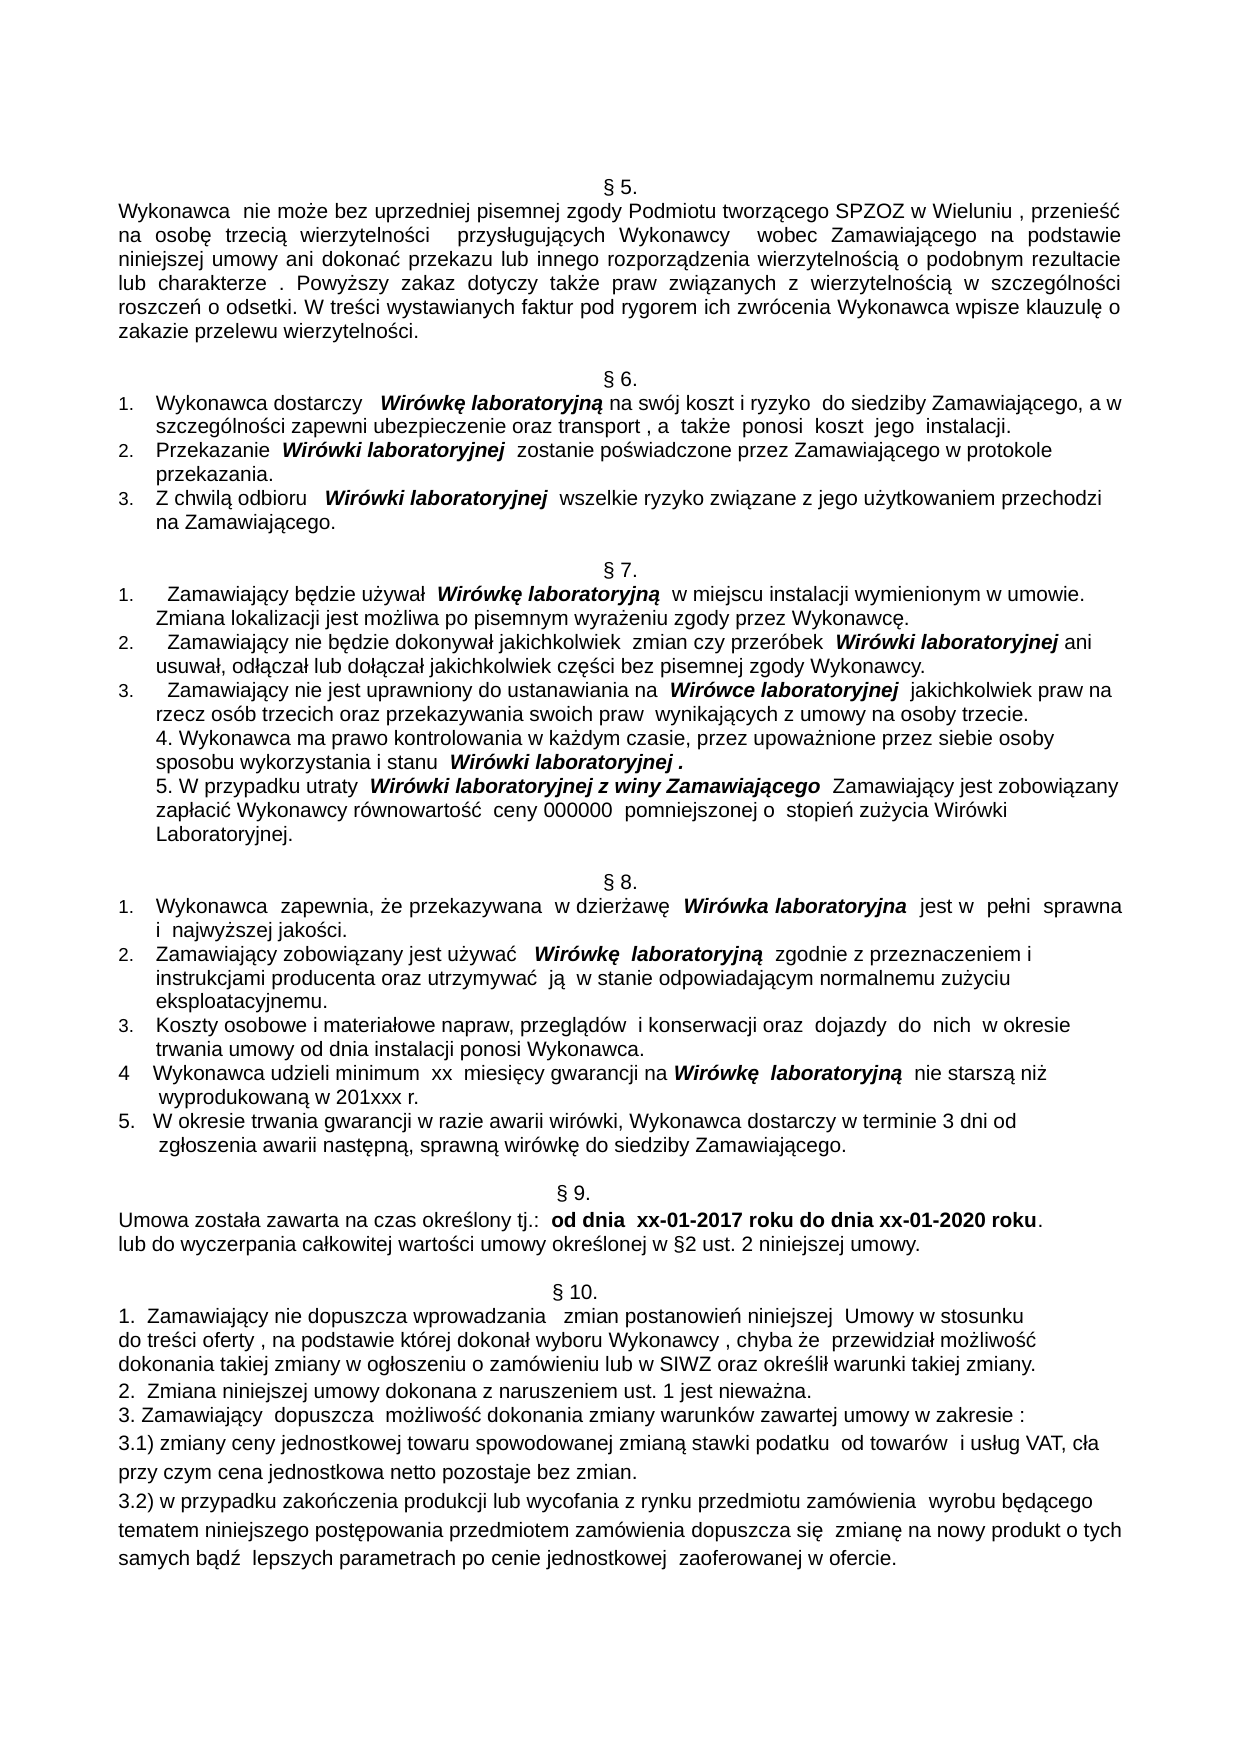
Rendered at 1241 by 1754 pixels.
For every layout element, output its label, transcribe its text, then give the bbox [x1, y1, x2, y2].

list Przekazanie Wirówki laboratoryjnej zostanie poświadczone przez Zamawiającego w protokole przekazania. [118, 438, 1122, 486]
list Zamawiający zobowiązany jest używać Wirówkę laboratoryjną zgodnie z przeznaczeniem i instrukcjami producenta oraz utrzymywać ją w stanie odpowiadającym normalnemu zużyciu eksploatacyjnemu. [118, 941, 1122, 1013]
text do treści oferty , na podstawie której dokonał wyboru Wykonawcy , chyba że przewidział możliwość dokonania takiej zmiany w ogłoszeniu o zamówieniu lub w SIWZ oraz określił warunki takiej zmiany. [118, 1328, 1122, 1376]
text § 5. [118, 172, 1122, 199]
list 5. W przypadku utraty Wirówki laboratoryjnej z winy Zamawiającego Zamawiający jest zobowiązany zapłacić Wykonawcy równowartość ceny 000000 pomniejszonej o stopień zużycia Wirówki Laboratoryjnej. [118, 774, 1122, 846]
text 3. Zamawiający dopuszcza możliwość dokonania zmiany warunków zawartej umowy w zakresie : 3.1) zmiany ceny jednostkowej towaru spowodowanej zmianą stawki podatku od towarów i usług VAT, cła przy czym cena jednostkowa netto pozostaje bez zmian. 3.2) w przypadku zakończenia produkcji lub wycofania z rynku przedmiotu zamówienia wyrobu będącego tematem niniejszego postępowania przedmiotem zamówienia dopuszcza się zmianę na nowy produkt o tych samych bądź lepszych parametrach po cenie jednostkowej zaoferowanej w ofercie. [118, 1402, 1122, 1570]
text zgłoszenia awarii następną, sprawną wirówkę do siedziby Zamawiającego. [118, 1133, 1122, 1157]
list Zamawiający będzie używał Wirówkę laboratoryjną w miejscu instalacji wymienionym w umowie. Zmiana lokalizacji jest możliwa po pisemnym wyrażeniu zgody przez Wykonawcę. [118, 582, 1122, 630]
text § 9. [451, 1181, 1122, 1205]
text lub do wyczerpania całkowitej wartości umowy określonej w §2 ust. 2 niniejszej umowy. [118, 1232, 1122, 1256]
text § 7. [118, 558, 1122, 582]
text Umowa została zawarta na czas określony tj.: od dnia xx-01-2017 roku do dnia xx-01-2020 roku. [118, 1205, 1122, 1232]
list Z chwilą odbioru Wirówki laboratoryjnej wszelkie ryzyko związane z jego użytkowaniem przechodzi na Zamawiającego. [118, 486, 1122, 534]
text 2. Zmiana niniejszej umowy dokonana z naruszeniem ust. 1 jest nieważna. [118, 1376, 1122, 1402]
list Wykonawca dostarczy Wirówkę laboratoryjną na swój koszt i ryzyko do siedziby Zamawiającego, a w szczególności zapewni ubezpieczenie oraz transport , a także ponosi koszt jego instalacji. [118, 390, 1122, 438]
text 4 Wykonawca udzieli minimum xx miesięcy gwarancji na Wirówkę laboratoryjną nie starszą niż [118, 1061, 1122, 1085]
text 5. W okresie trwania gwarancji w razie awarii wirówki, Wykonawca dostarczy w terminie 3 dni od [118, 1109, 1122, 1133]
list Koszty osobowe i materiałowe napraw, przeglądów i konserwacji oraz dojazdy do nich w okresie trwania umowy od dnia instalacji ponosi Wykonawca. [118, 1013, 1122, 1061]
text Wykonawca nie może bez uprzedniej pisemnej zgody Podmiotu tworzącego SPZOZ w Wieluniu , przenieść na osobę trzecią wierzytelności przysługujących Wykonawcy wobec Zamawiającego na podstawie niniejszej umowy ani dokonać przekazu lub innego rozporządzenia wierzytelnością o podobnym rezultacie lub charakterze . Powyższy zakaz dotyczy także praw związanych z wierzytelnością w szczególności roszczeń o odsetki. W treści wystawianych faktur pod rygorem ich zwrócenia Wykonawca wpisze klauzulę o zakazie przelewu wierzytelności. [118, 199, 1122, 342]
text 1. Zamawiający nie dopuszcza wprowadzania zmian postanowień niniejszej Umowy w stosunku [118, 1304, 1122, 1328]
text § 8. [118, 869, 1122, 893]
text § 6. [118, 366, 1122, 390]
text § 10. [118, 1280, 1122, 1304]
list Zamawiający nie jest uprawniony do ustanawiania na Wirówce laboratoryjnej jakichkolwiek praw na rzecz osób trzecich oraz przekazywania swoich praw wynikających z umowy na osoby trzecie. 4. Wykonawca ma prawo kontrolowania w każdym czasie, przez upoważnione przez siebie osoby sposobu wykorzystania i stanu Wirówki laboratoryjnej . [118, 678, 1122, 774]
text wyprodukowaną w 201xxx r. [118, 1085, 1122, 1109]
list Zamawiający nie będzie dokonywał jakichkolwiek zmian czy przeróbek Wirówki laboratoryjnej ani usuwał, odłączał lub dołączał jakichkolwiek części bez pisemnej zgody Wykonawcy. [118, 630, 1122, 678]
list Wykonawca zapewnia, że przekazywana w dzierżawę Wirówka laboratoryjna jest w pełni sprawna i najwyższej jakości. [118, 893, 1122, 941]
